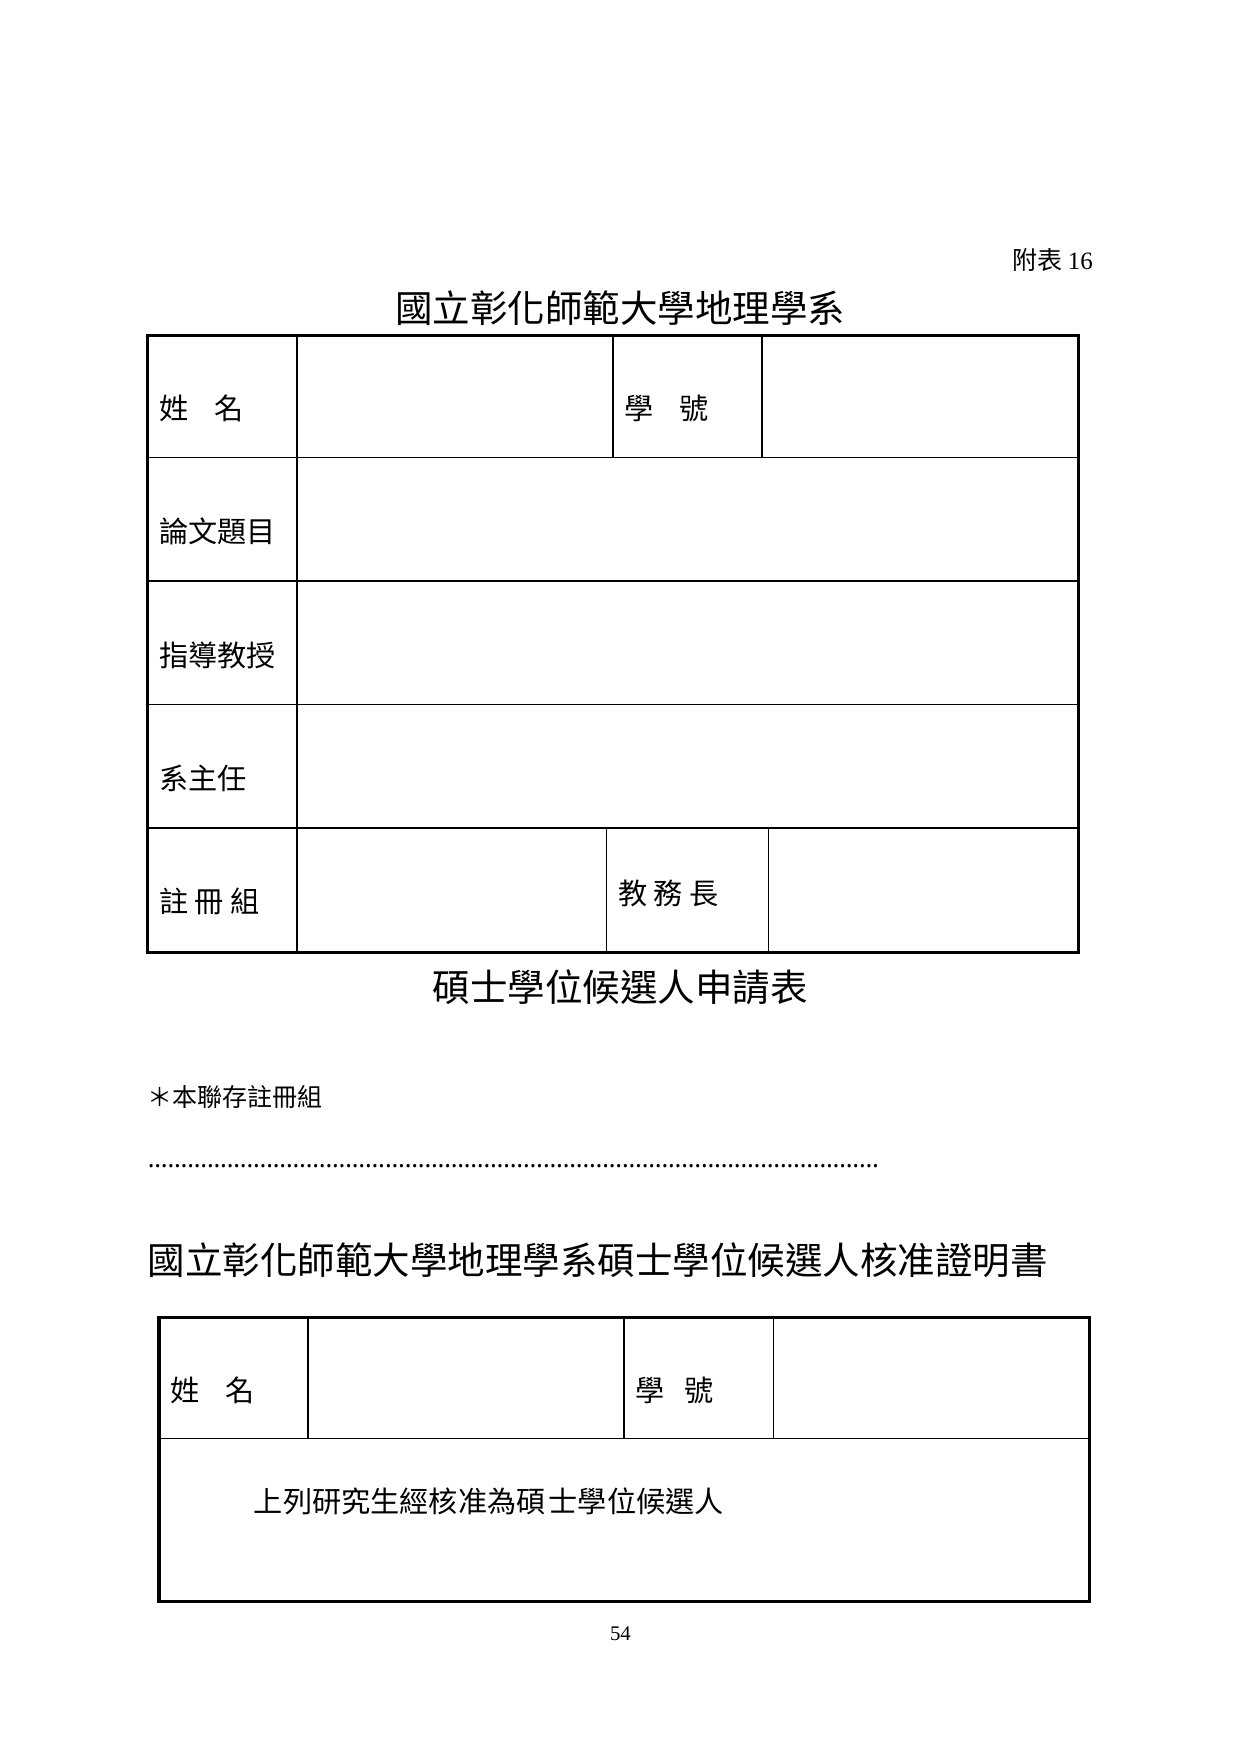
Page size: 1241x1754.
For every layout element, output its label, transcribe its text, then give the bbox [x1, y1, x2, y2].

text 碩士學位候選人申請表 [159, 954, 1081, 1016]
table_header 姓 名 [149, 337, 296, 457]
table_header [298, 337, 612, 457]
table_cell 系主任 [149, 705, 296, 827]
text 附表 16 [148, 217, 1092, 279]
table_cell [298, 705, 1077, 827]
table_cell 論文題目 [149, 458, 296, 580]
table_header 學 號 [625, 1319, 773, 1438]
table_cell 教 務 長 [607, 829, 768, 951]
table_header [774, 1319, 1088, 1438]
table_cell [769, 829, 1077, 951]
table_header [763, 337, 1077, 457]
text ………………………………………………………………………………………………… [148, 1116, 1092, 1179]
table_cell 指導教授 [149, 582, 296, 704]
table_cell 上列研究生經核准為碩士學位候選人 [161, 1439, 1088, 1600]
table_cell [298, 829, 606, 951]
table_header [309, 1319, 623, 1438]
table_cell [298, 458, 1077, 580]
table_header 姓 名 [161, 1319, 307, 1438]
text ＊本聯存註冊組 [148, 1054, 1092, 1116]
table_cell [298, 582, 1077, 704]
table_header 學 號 [614, 337, 761, 457]
text 國立彰化師範大學地理學系碩士學位候選人核准證明書 [148, 1216, 1092, 1279]
table_cell 註 冊 組 [149, 829, 296, 951]
text 國立彰化師範大學地理學系 [148, 279, 1092, 333]
